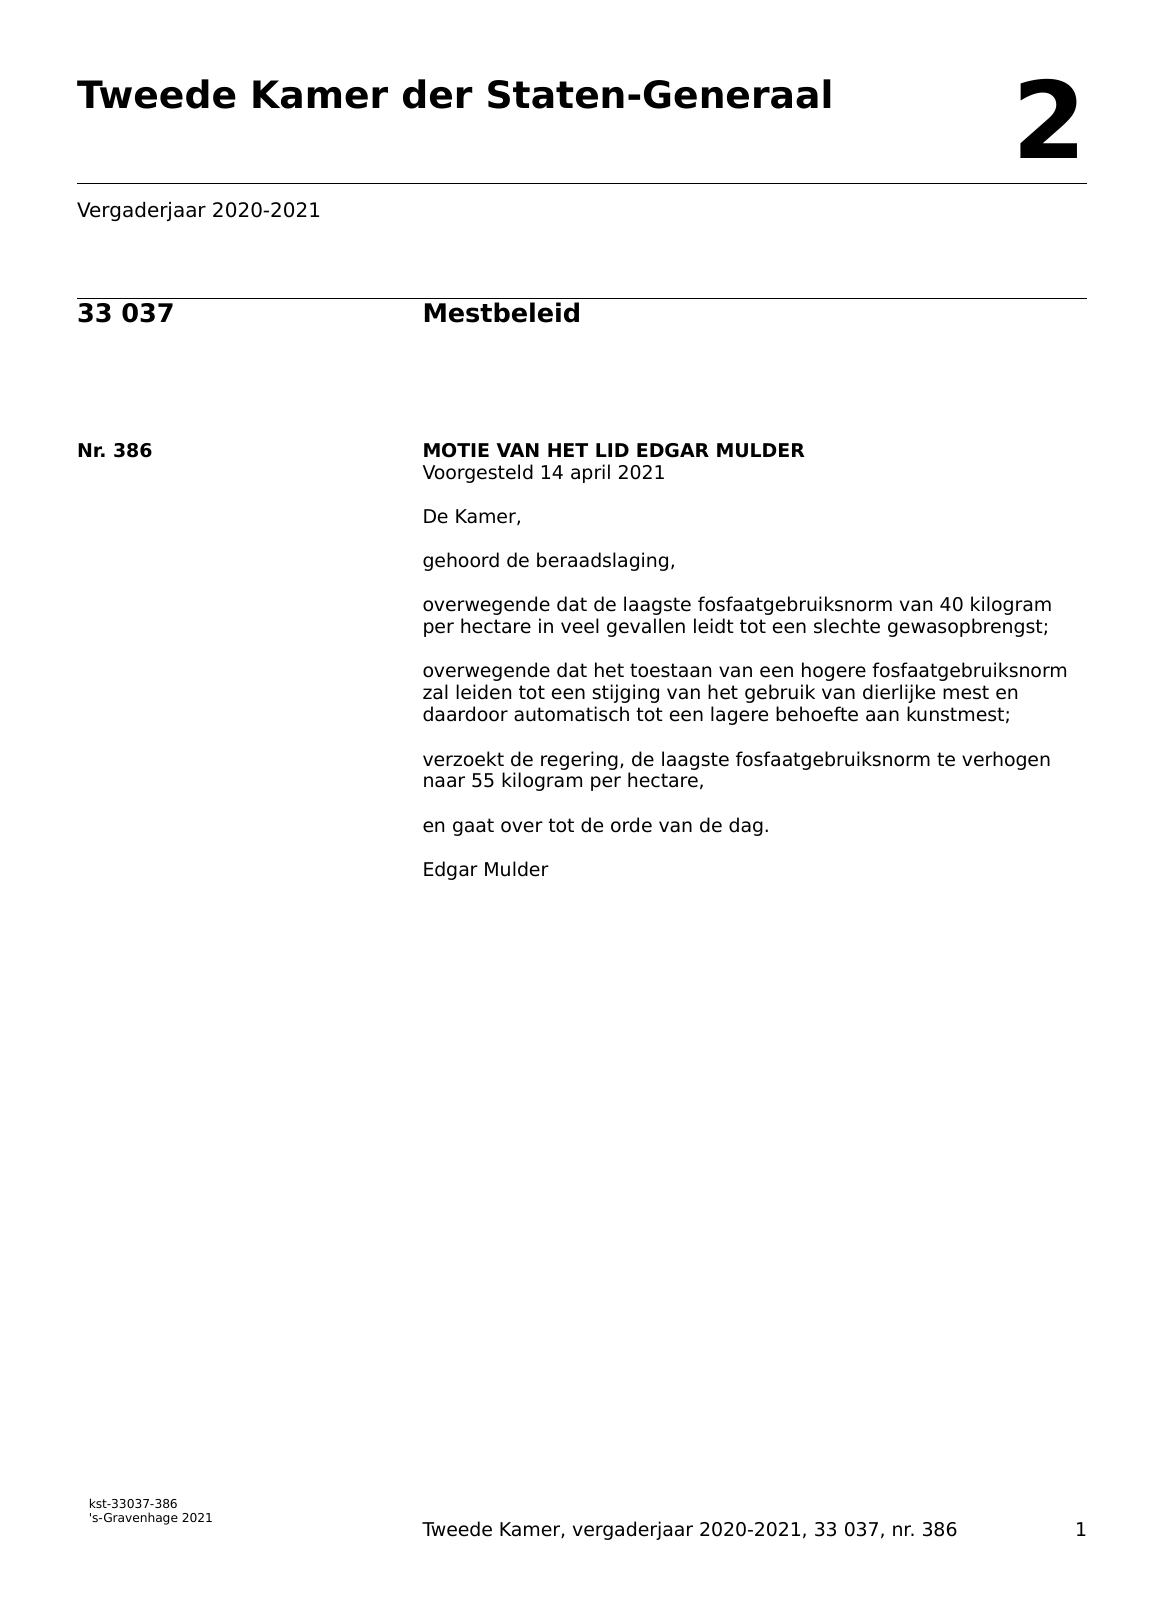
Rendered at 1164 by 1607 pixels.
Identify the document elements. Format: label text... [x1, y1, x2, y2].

text verzoekt de regering, de laagste fosfaatgebruiksnorm te verhogen naar 55 kilogram per hectare, [422, 748, 1087, 792]
text De Kamer, [422, 506, 1087, 528]
text overwegende dat het toestaan van een hogere fosfaatgebruiksnorm zal leiden tot een stijging van het gebruik van dierlijke mest en daardoor automatisch tot een lagere behoefte aan kunstmest; [422, 660, 1087, 726]
text 's-Gravenhage 2021 [88, 1511, 323, 1525]
text Edgar Mulder [422, 859, 1087, 881]
subtitle 33 037 Mestbeleid [77, 299, 1087, 329]
text gehoord de beraadslaging, [422, 550, 1087, 572]
table_header 2 [886, 59, 1087, 183]
table_cell Vergaderjaar 2020-2021 [77, 184, 1087, 298]
text kst-33037-386 [88, 1497, 323, 1511]
table_header Tweede Kamer der Staten-Generaal [77, 59, 886, 183]
text Voorgesteld 14 april 2021 [422, 462, 1087, 484]
text overwegende dat de laagste fosfaatgebruiksnorm van 40 kilogram per hectare in veel gevallen leidt tot een slechte gewasopbrengst; [422, 594, 1087, 638]
subtitle Nr. 386 MOTIE VAN HET LID EDGAR MULDER [77, 440, 1087, 462]
text en gaat over tot de orde van de dag. [422, 814, 1087, 837]
